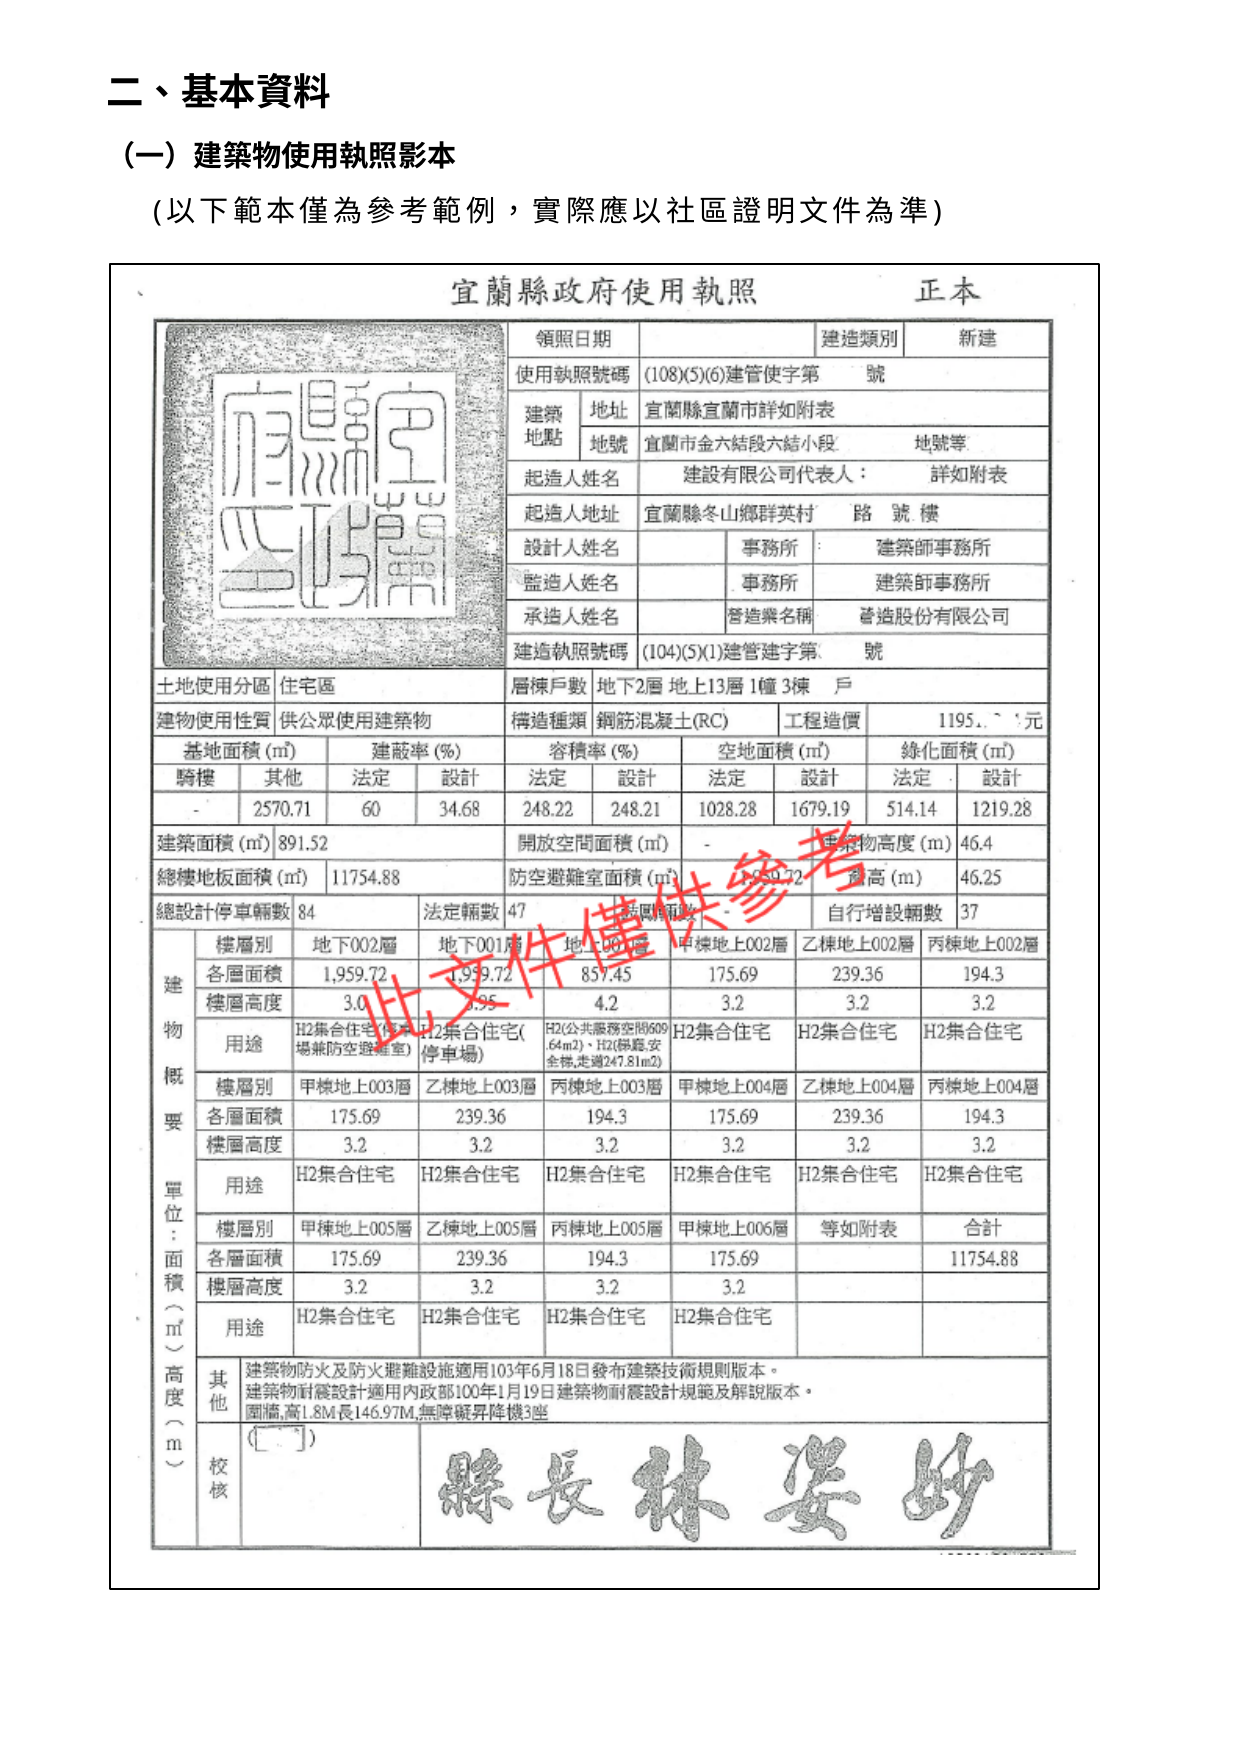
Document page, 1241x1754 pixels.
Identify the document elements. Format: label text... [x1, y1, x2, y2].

text （一）建築物使用執照影本 [106, 132, 1134, 175]
picture [135, 274, 1077, 1555]
text (以下範本僅為參考範例，實際應以社區證明文件為準) [106, 187, 1141, 230]
text 二、基本資料 [106, 62, 1134, 116]
